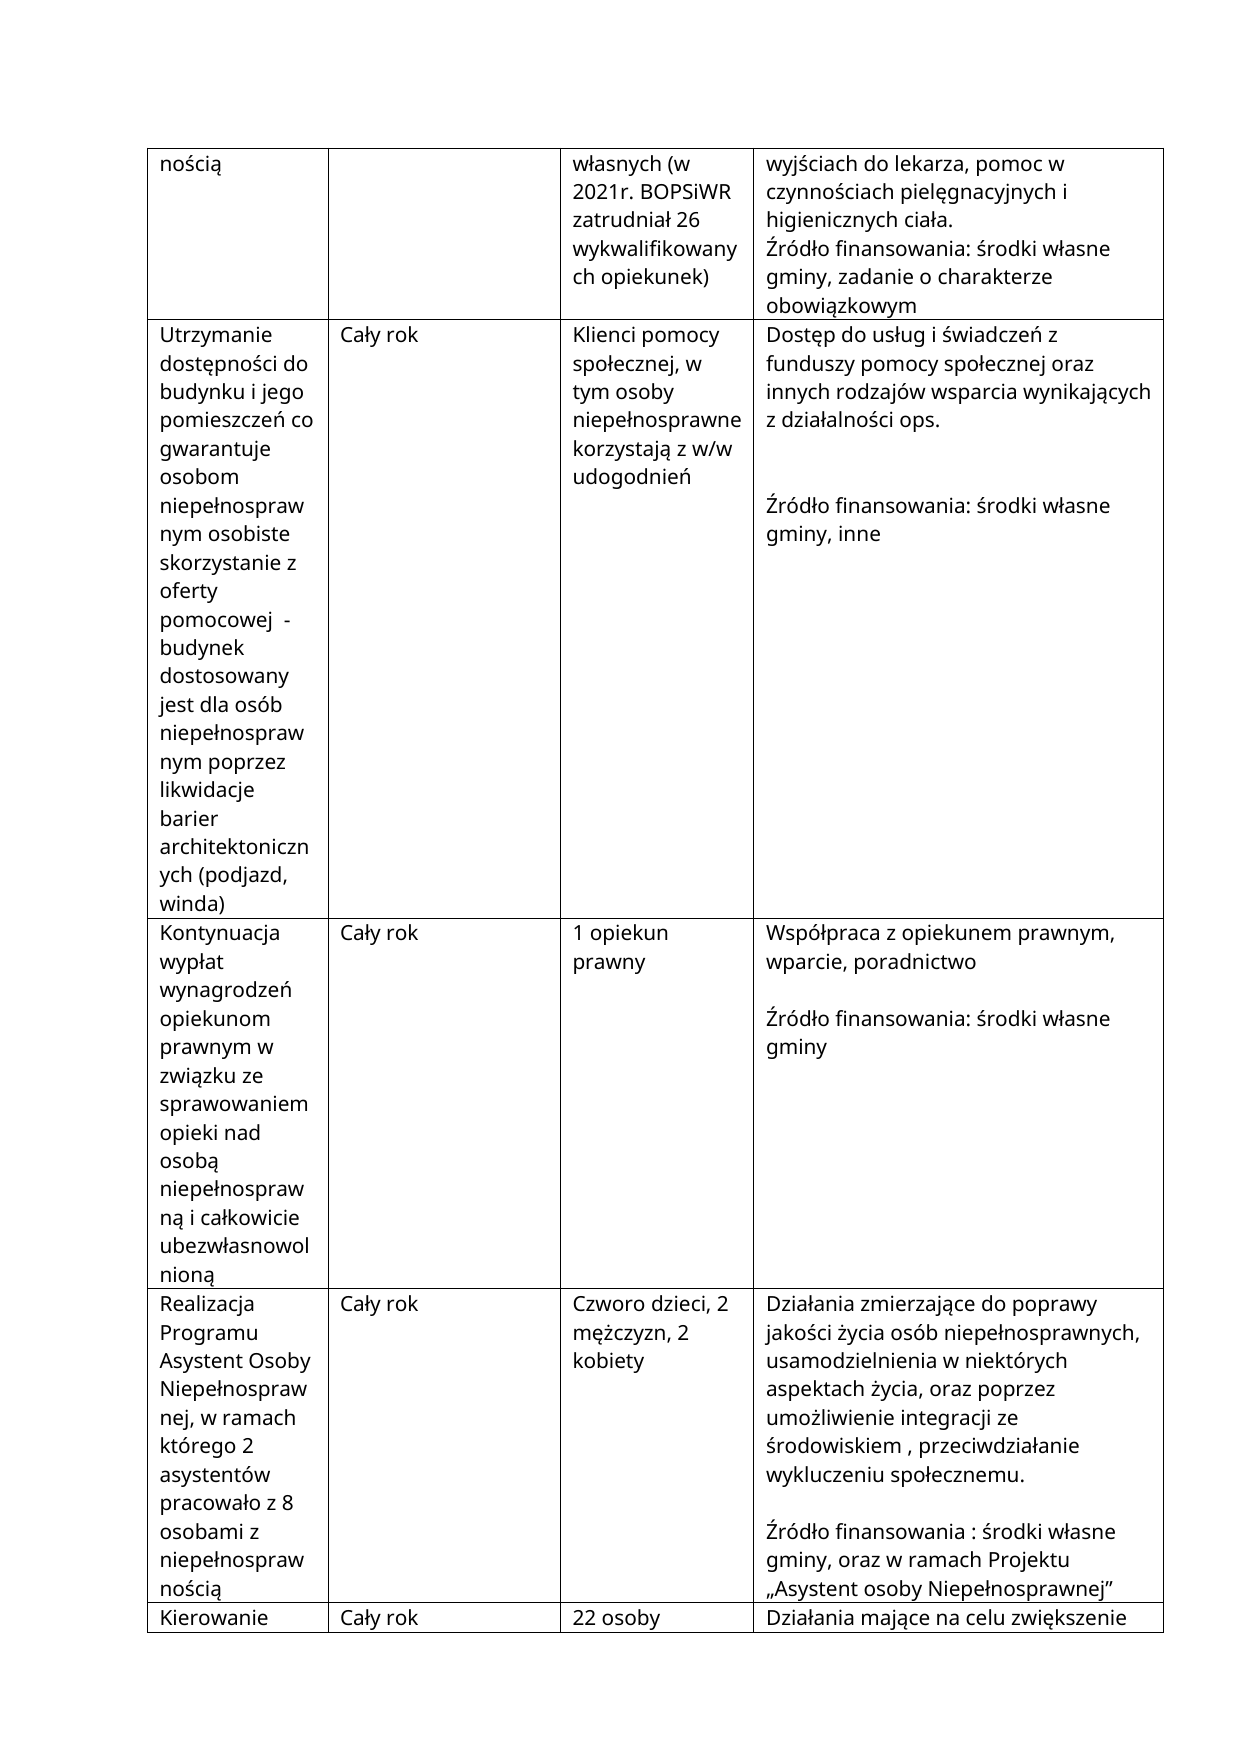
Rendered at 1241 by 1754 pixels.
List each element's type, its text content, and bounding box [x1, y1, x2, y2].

table_cell Kierowanie [148, 1603, 328, 1632]
table_cell własnych (w 2021r. BOPSiWR zatrudniał 26 wykwalifikowanych opiekunek) [561, 149, 753, 319]
table_cell Współpraca z opiekunem prawnym, wparcie, poradnictwo Źródło finansowania: środki własne gminy [754, 919, 1163, 1288]
table_cell nością [148, 149, 328, 319]
table_cell Utrzymanie dostępności do budynku i jego pomieszczeń co gwarantuje osobom niepełnosprawnym osobiste skorzystanie z oferty pomocowej - budynek dostosowany jest dla osób niepełnosprawnym poprzez likwidacje barier architektonicznych (podjazd, winda) [148, 320, 328, 917]
table_cell Działania zmierzające do poprawy jakości życia osób niepełnosprawnych, usamodzielnienia w niektórych aspektach życia, oraz poprzez umożliwienie integracji ze środowiskiem , przeciwdziałanie wykluczeniu społecznemu. Źródło finansowania : środki własne gminy, oraz w ramach Projektu „Asystent osoby Niepełnosprawnej” [754, 1289, 1163, 1602]
table_cell 1 opiekun prawny [561, 919, 753, 1288]
table_cell Działania mające na celu zwiększenie [754, 1603, 1163, 1632]
table_cell Cały rok [329, 320, 560, 917]
table_cell Cały rok [329, 919, 560, 1288]
table_cell Czworo dzieci, 2 mężczyzn, 2 kobiety [561, 1289, 753, 1602]
table_cell Cały rok [329, 1603, 560, 1632]
table_cell [329, 149, 560, 319]
table_cell Cały rok [329, 1289, 560, 1602]
table_cell Realizacja Programu Asystent Osoby Niepełnosprawnej, w ramach którego 2 asystentów pracowało z 8 osobami z niepełnosprawnością [148, 1289, 328, 1602]
table_cell wyjściach do lekarza, pomoc w czynnościach pielęgnacyjnych i higienicznych ciała. Źródło finansowania: środki własne gminy, zadanie o charakterze obowiązkowym [754, 149, 1163, 319]
table_cell 22 osoby [561, 1603, 753, 1632]
table_cell Klienci pomocy społecznej, w tym osoby niepełnosprawne korzystają z w/w udogodnień [561, 320, 753, 917]
table_cell Dostęp do usług i świadczeń z funduszy pomocy społecznej oraz innych rodzajów wsparcia wynikających z działalności ops. Źródło finansowania: środki własne gminy, inne [754, 320, 1163, 917]
table_cell Kontynuacja wypłat wynagrodzeń opiekunom prawnym w związku ze sprawowaniem opieki nad osobą niepełnosprawną i całkowicie ubezwłasnowolnioną [148, 919, 328, 1288]
